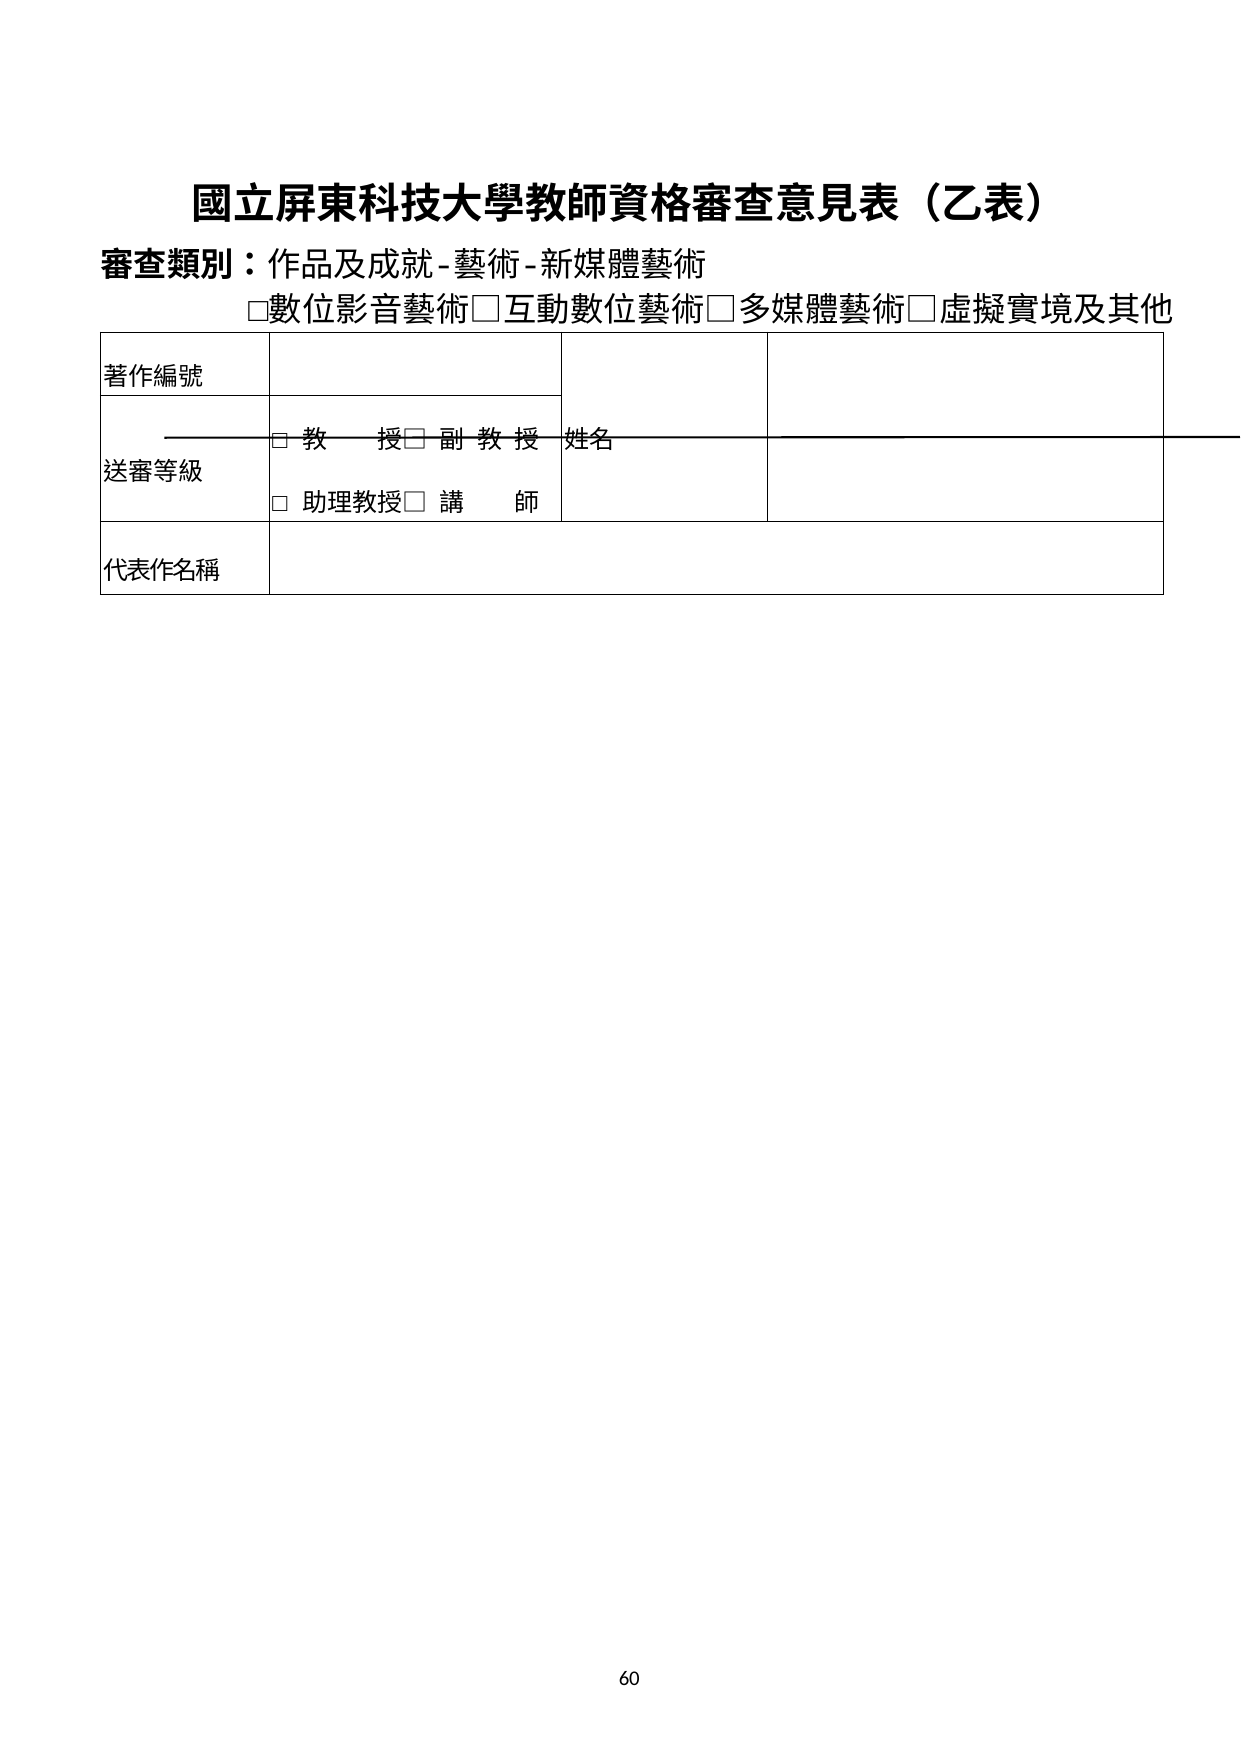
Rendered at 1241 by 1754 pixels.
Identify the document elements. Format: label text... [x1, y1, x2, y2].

table_cell 送審等級 [101, 396, 269, 521]
table_cell □ 教 授□ 副 教 授 □ 助理教授□ 講 師 [270, 396, 561, 436]
table_header 姓名 [599, 441, 609, 447]
text 國立屏東科技大學教師資格審查意見表（乙表） [100, 158, 1157, 221]
table_header 姓名 [597, 431, 605, 436]
table_cell 代表作名稱 [101, 522, 269, 594]
table_header 著作編號 [101, 333, 269, 395]
table_cell [270, 522, 1163, 594]
table_cell □ 教 授□ 副 教 授 □ 助理教授□ 講 師 [270, 439, 561, 521]
table_header [768, 333, 1163, 436]
table_header [768, 439, 1163, 521]
text 審查類別：作品及成就-藝術-新媒體藝術 [100, 221, 1157, 283]
text □數位影音藝術□互動數位藝術□多媒體藝術□虛擬實境及其他 [153, 283, 1175, 332]
table_header 姓名 [562, 439, 767, 521]
table_header [270, 333, 561, 395]
table_header 姓名 [562, 333, 767, 436]
